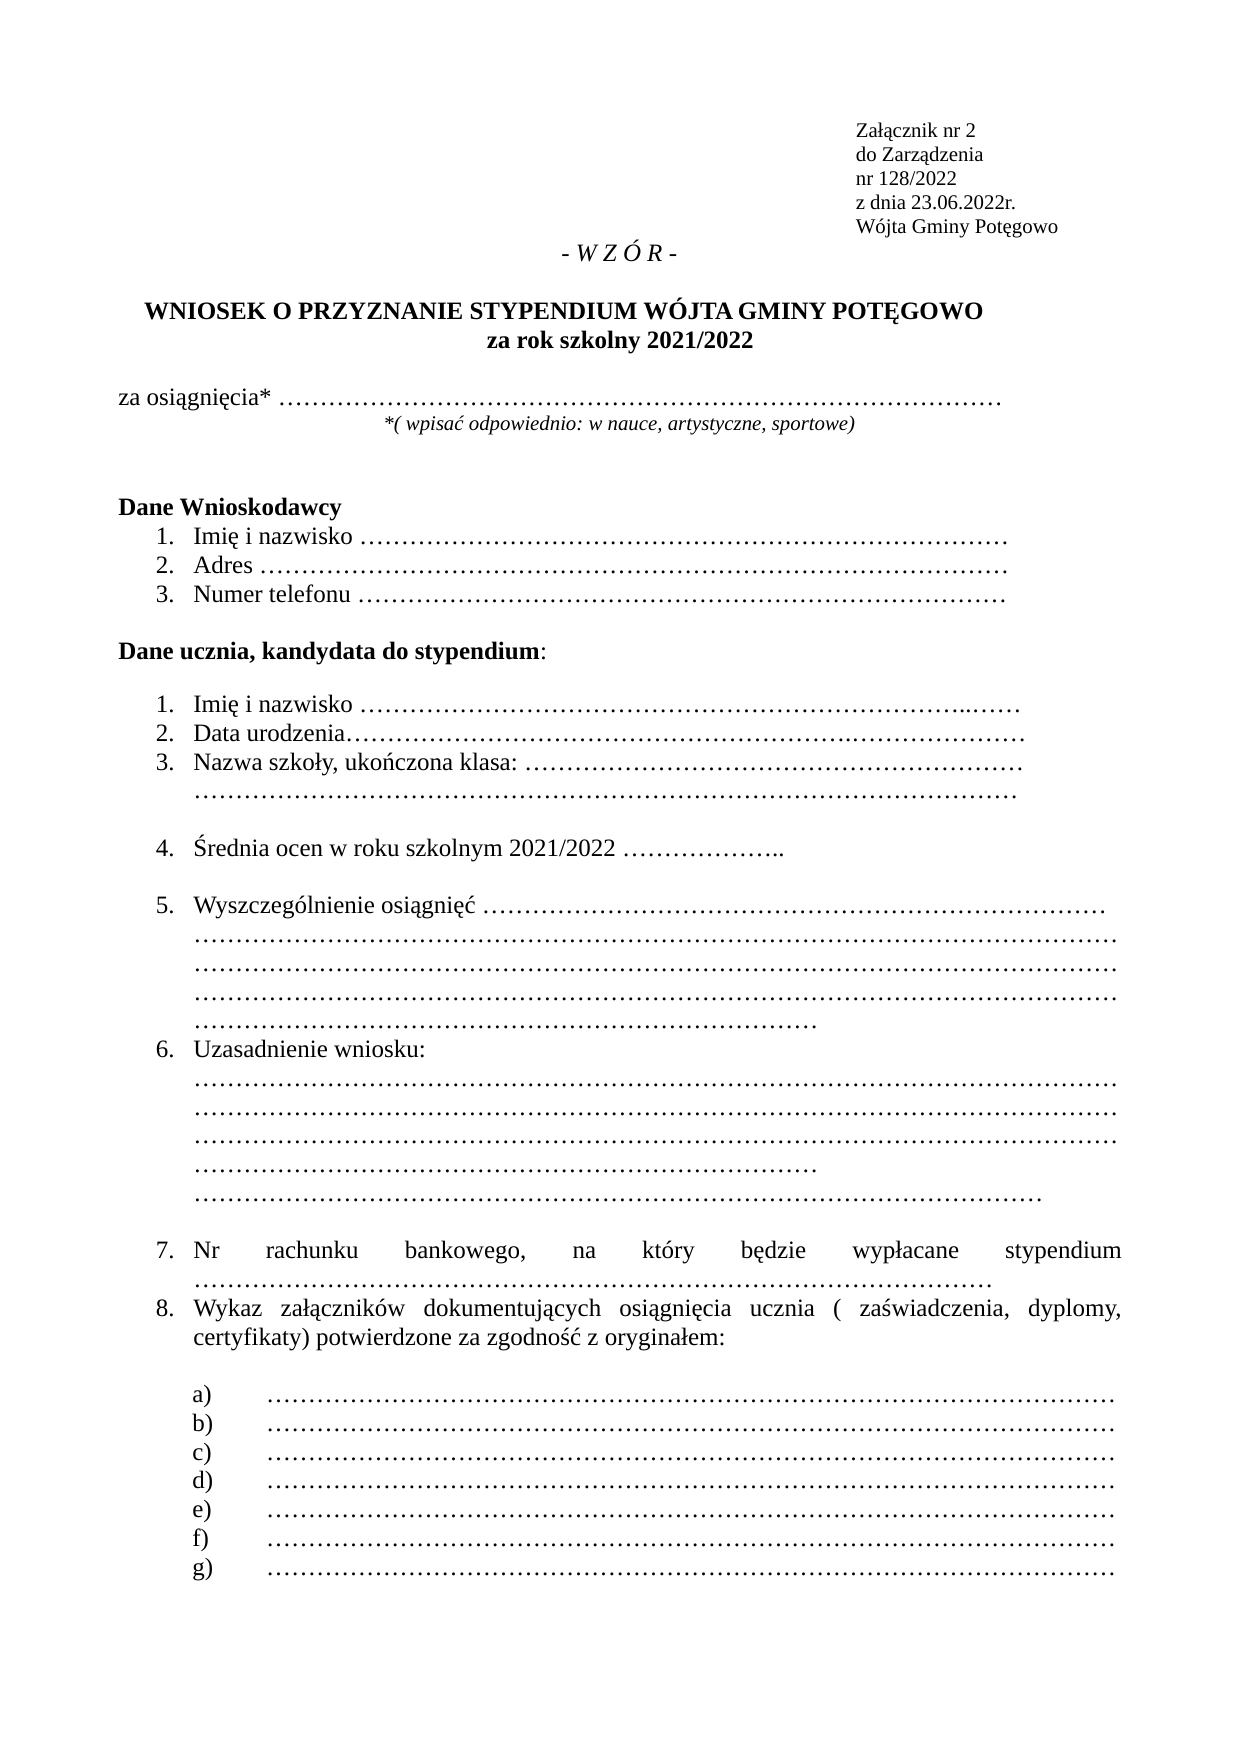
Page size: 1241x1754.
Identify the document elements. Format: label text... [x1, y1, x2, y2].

text - W Z Ó R - [118, 238, 1122, 267]
list Wyszczególnienie osiągnięć ………………………………………………………………… ………………………………………………………………………………………………………………………………………………………………………………………………………………………………………………………………………………………………………………………………………………………………………… [156, 890, 1122, 1034]
text Dane Wnioskodawcy [118, 492, 1122, 521]
text za rok szkolny 2021/2022 [118, 325, 1122, 353]
list ………………………………………………………………………………………… [192, 1523, 1122, 1552]
text WNIOSEK O PRZYZNANIE STYPENDIUM WÓJTA GMINY POTĘGOWO [118, 296, 1122, 325]
text *( wpisać odpowiednio: w nauce, artystyczne, sportowe) [118, 411, 1122, 435]
list ………………………………………………………………………………………… [192, 1465, 1122, 1494]
list ………………………………………………………………………………………… [192, 1379, 1122, 1408]
list Adres ……………………………………………………………………………… [156, 550, 1122, 579]
list Uzasadnienie wniosku: [156, 1034, 1122, 1063]
list Numer telefonu …………………………………………………………………… [156, 579, 1122, 607]
list Nazwa szkoły, ukończona klasa: …………………………………………………… [156, 747, 1122, 775]
text Załącznik nr 2 do Zarządzenia nr 128/2022 [856, 118, 1122, 190]
list Średnia ocen w roku szkolnym 2021/2022 ……………….. [156, 833, 1122, 862]
text ……………………………………………………………………………………… [193, 775, 1122, 804]
list ………………………………………………………………………………………… [192, 1408, 1122, 1437]
list Wykaz załączników dokumentujących osiągnięcia ucznia ( zaświadczenia, dyplomy, certyfikaty) potwierdzone za zgodność z oryginałem: [156, 1293, 1122, 1350]
list ………………………………………………………………………………………… [192, 1437, 1122, 1465]
text z dnia 23.06.2022r. Wójta Gminy Potęgowo [856, 190, 1122, 238]
list Imię i nazwisko …………………………………………………………………… [156, 521, 1122, 550]
list Data urodzenia…………………………………………………….………………… [156, 718, 1122, 747]
text ………………………………………………………………………………………………………………………………………………………………………………………………………………………………………………………………………………………………………………………………………………………………………… [193, 1063, 1122, 1178]
list ………………………………………………………………………………………… [192, 1552, 1122, 1580]
text za osiągnięcia* …………………………………………………………………………… [118, 382, 1122, 411]
list ………………………………………………………………………………………… [192, 1494, 1122, 1523]
text Dane ucznia, kandydata do stypendium: [118, 636, 1122, 665]
text ………………………………………………………………………………………… [193, 1178, 1122, 1207]
list Nr rachunku bankowego, na który będzie wypłacane stypendium …………………………………………………………………………………… [156, 1235, 1122, 1293]
list Imię i nazwisko ………………………………………………………………..…… [156, 689, 1122, 718]
